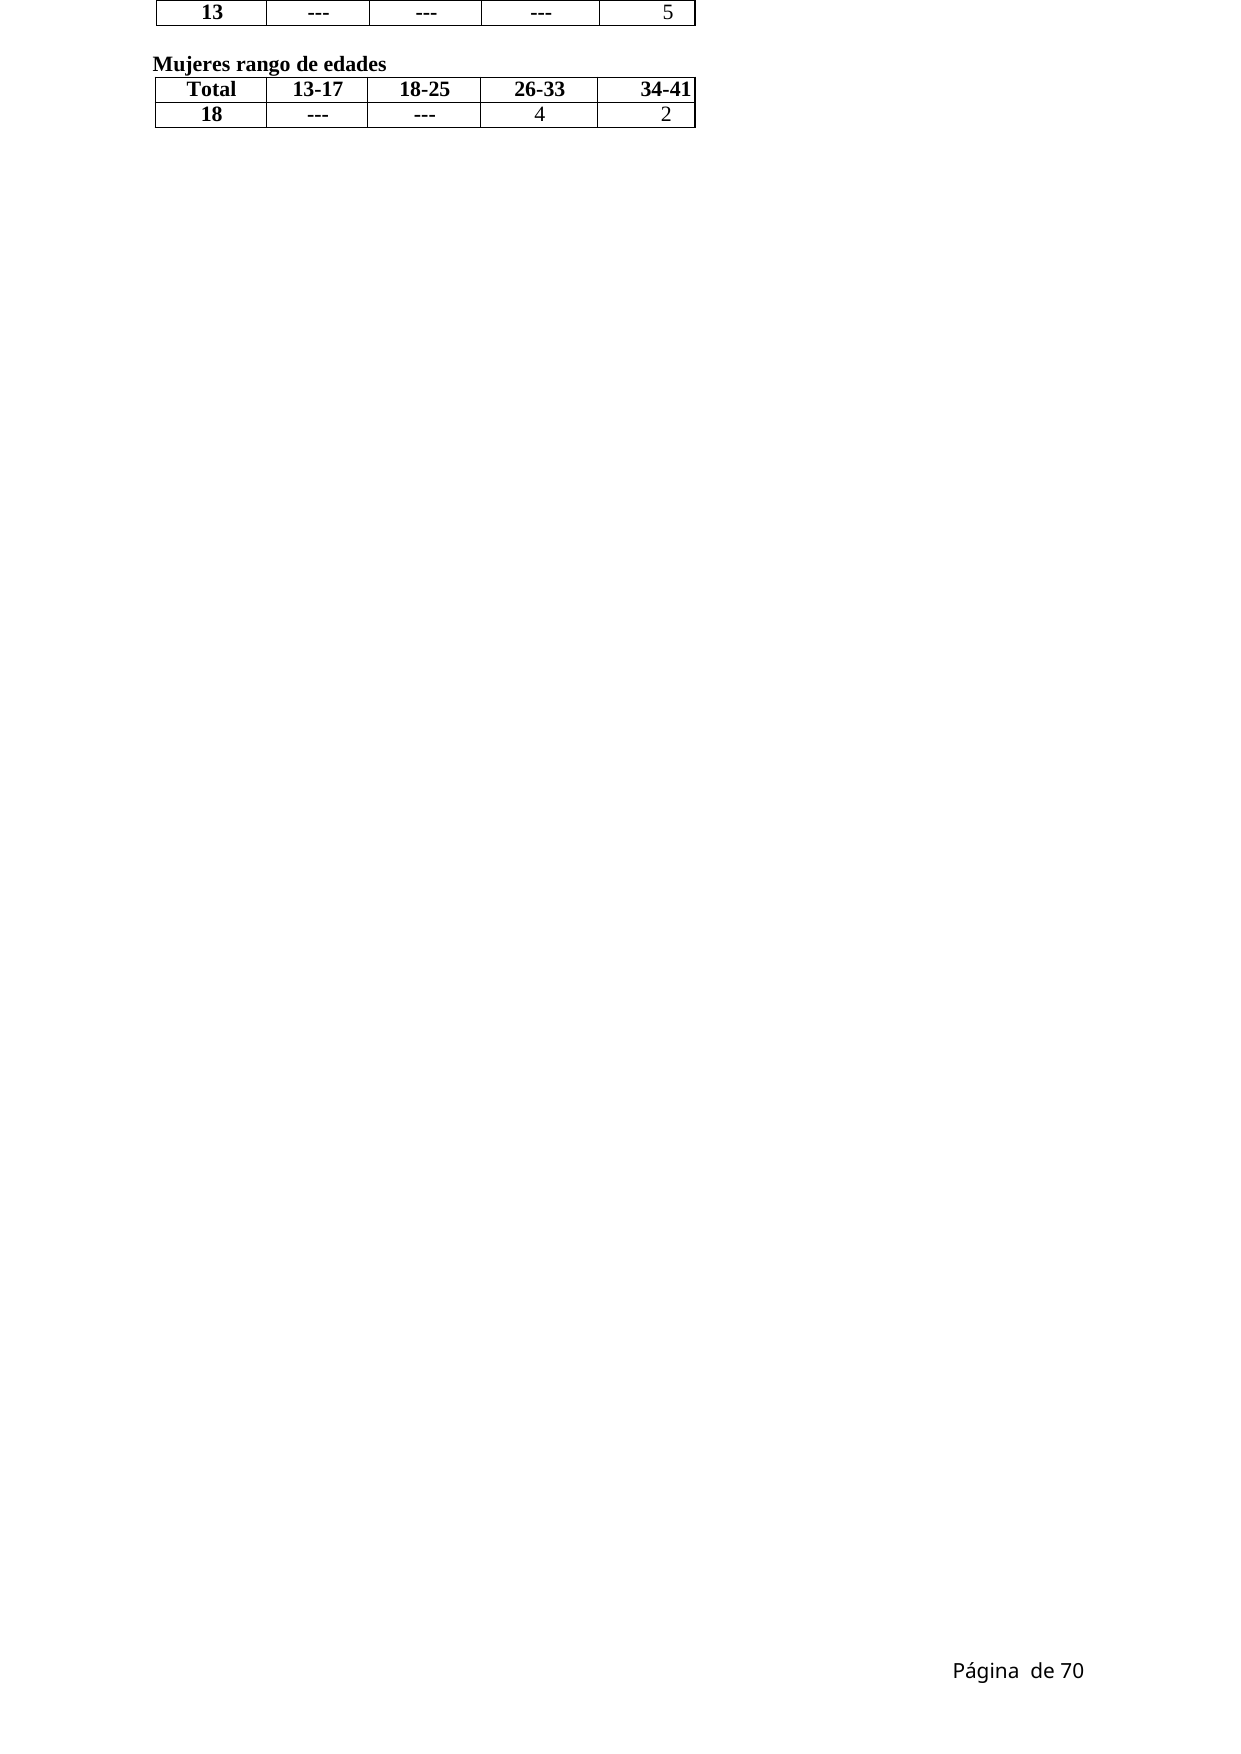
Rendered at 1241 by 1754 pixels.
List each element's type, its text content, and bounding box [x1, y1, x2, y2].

table_header 13-17 [267, 78, 367, 102]
table_header 26-33 [481, 78, 597, 102]
table_header 18-25 [368, 78, 480, 102]
table_cell --- [368, 103, 480, 127]
table_cell 5 [600, 1, 694, 25]
table_cell --- [267, 103, 367, 127]
table_cell --- [267, 1, 369, 25]
table_cell 18 [156, 103, 266, 127]
table_cell --- [482, 1, 599, 25]
table_cell 4 [481, 103, 597, 127]
table_header 34-41 [598, 78, 694, 102]
table_cell --- [370, 1, 481, 25]
table_cell 2 [598, 103, 694, 127]
table_cell 13 [157, 1, 266, 25]
text Mujeres rango de edades [152, 51, 693, 77]
table_header Total [156, 78, 266, 102]
